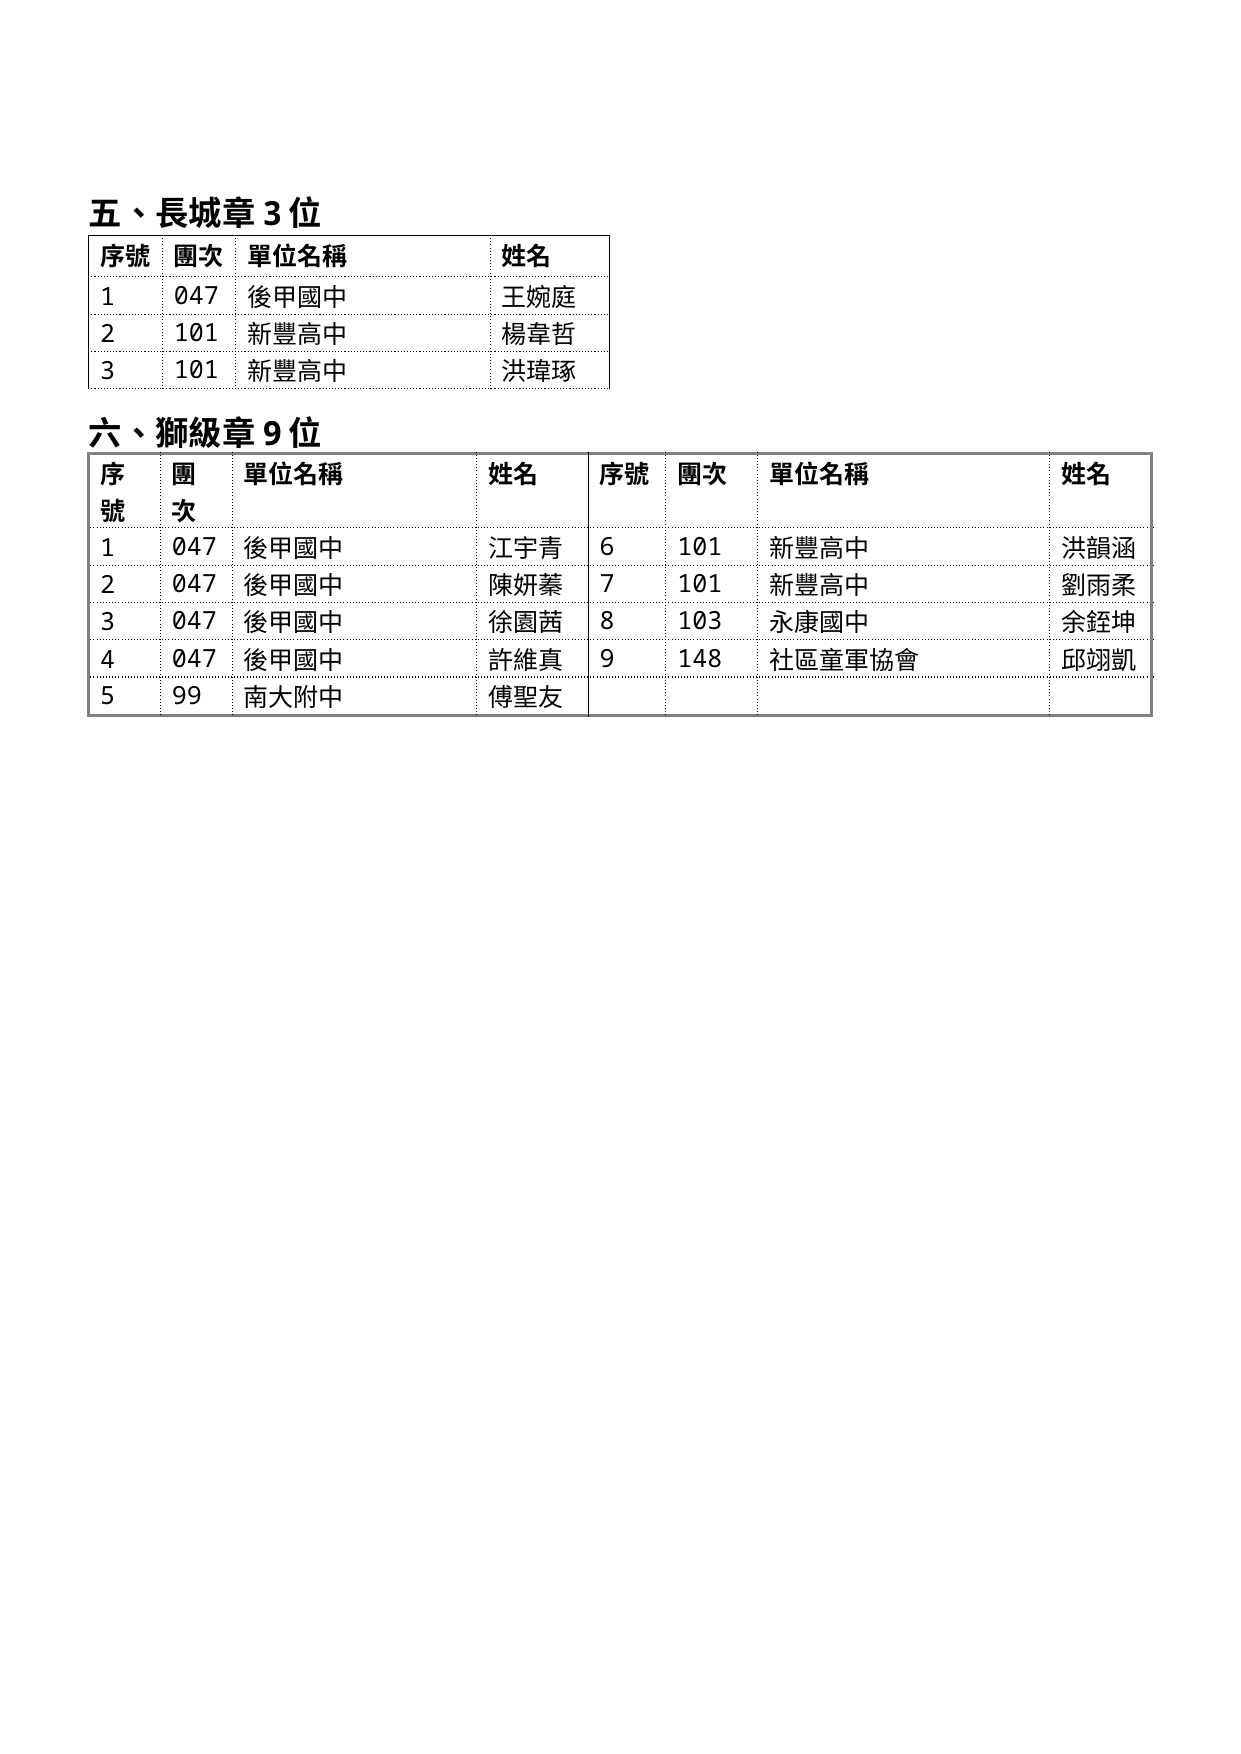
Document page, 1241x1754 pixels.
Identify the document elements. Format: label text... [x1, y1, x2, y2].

table_cell 江宇青 [477, 527, 588, 564]
table_cell 4 [90, 639, 160, 676]
table_cell 3 [90, 602, 160, 639]
table_cell 社區童軍協會 [758, 639, 1050, 676]
table_cell 047 [162, 276, 236, 313]
table_cell 99 [160, 676, 232, 714]
table_cell 1 [89, 276, 162, 313]
table_cell 7 [589, 565, 666, 602]
table_header 姓名 [1050, 455, 1150, 527]
table_cell 8 [589, 602, 666, 639]
table_cell 南大附中 [232, 676, 477, 714]
table_cell 3 [89, 351, 162, 388]
table_cell 新豐高中 [236, 314, 490, 351]
table_cell 101 [666, 527, 758, 564]
table_cell 徐園茜 [477, 602, 588, 639]
table_cell 邱翊凱 [1050, 639, 1150, 676]
table_cell 新豐高中 [758, 527, 1050, 564]
table_header 單位名稱 [758, 455, 1050, 527]
table_cell 傅聖友 [477, 676, 588, 714]
table_header 序號 [589, 455, 666, 527]
table_cell 6 [589, 527, 666, 564]
table_cell 陳妍蓁 [477, 565, 588, 602]
table_cell 余銍坤 [1050, 602, 1150, 639]
table_cell 新豐高中 [758, 565, 1050, 602]
table_cell 9 [589, 639, 666, 676]
table_cell [758, 676, 1050, 714]
table_cell 劉雨柔 [1050, 565, 1150, 602]
table_cell 047 [160, 639, 232, 676]
table_cell 後甲國中 [232, 527, 477, 564]
table_cell 後甲國中 [232, 565, 477, 602]
table_header 序號 [90, 455, 160, 527]
table_cell 1 [90, 527, 160, 564]
table_header 團次 [160, 455, 232, 527]
table_cell 許維真 [477, 639, 588, 676]
table_cell 148 [666, 639, 758, 676]
table_cell 後甲國中 [232, 639, 477, 676]
text 五、長城章3位 [89, 187, 1152, 235]
table_cell [666, 676, 758, 714]
table_cell 047 [160, 527, 232, 564]
table_cell 2 [89, 314, 162, 351]
table_header 單位名稱 [236, 236, 490, 276]
table_cell 2 [90, 565, 160, 602]
table_cell 永康國中 [758, 602, 1050, 639]
table_cell 101 [666, 565, 758, 602]
table_header 序號 [89, 236, 162, 276]
table_header 姓名 [477, 455, 588, 527]
table_cell 101 [162, 351, 236, 388]
table_header 團次 [666, 455, 758, 527]
table_cell 5 [90, 676, 160, 714]
table_cell 楊韋哲 [490, 314, 609, 351]
table_header 姓名 [490, 236, 609, 276]
table_cell 王婉庭 [490, 276, 609, 313]
table_cell 後甲國中 [236, 276, 490, 313]
table_cell 洪瑋琢 [490, 351, 609, 388]
table_cell 103 [666, 602, 758, 639]
table_cell 047 [160, 565, 232, 602]
table_cell 047 [160, 602, 232, 639]
table_cell [589, 676, 666, 714]
table_cell 後甲國中 [232, 602, 477, 639]
table_cell [1050, 676, 1150, 714]
table_cell 洪韻涵 [1050, 527, 1150, 564]
table_cell 101 [162, 314, 236, 351]
table_header 單位名稱 [232, 455, 477, 527]
table_header 團次 [162, 236, 236, 276]
text 六、獅級章9位 [89, 389, 1152, 452]
table_cell 新豐高中 [236, 351, 490, 388]
